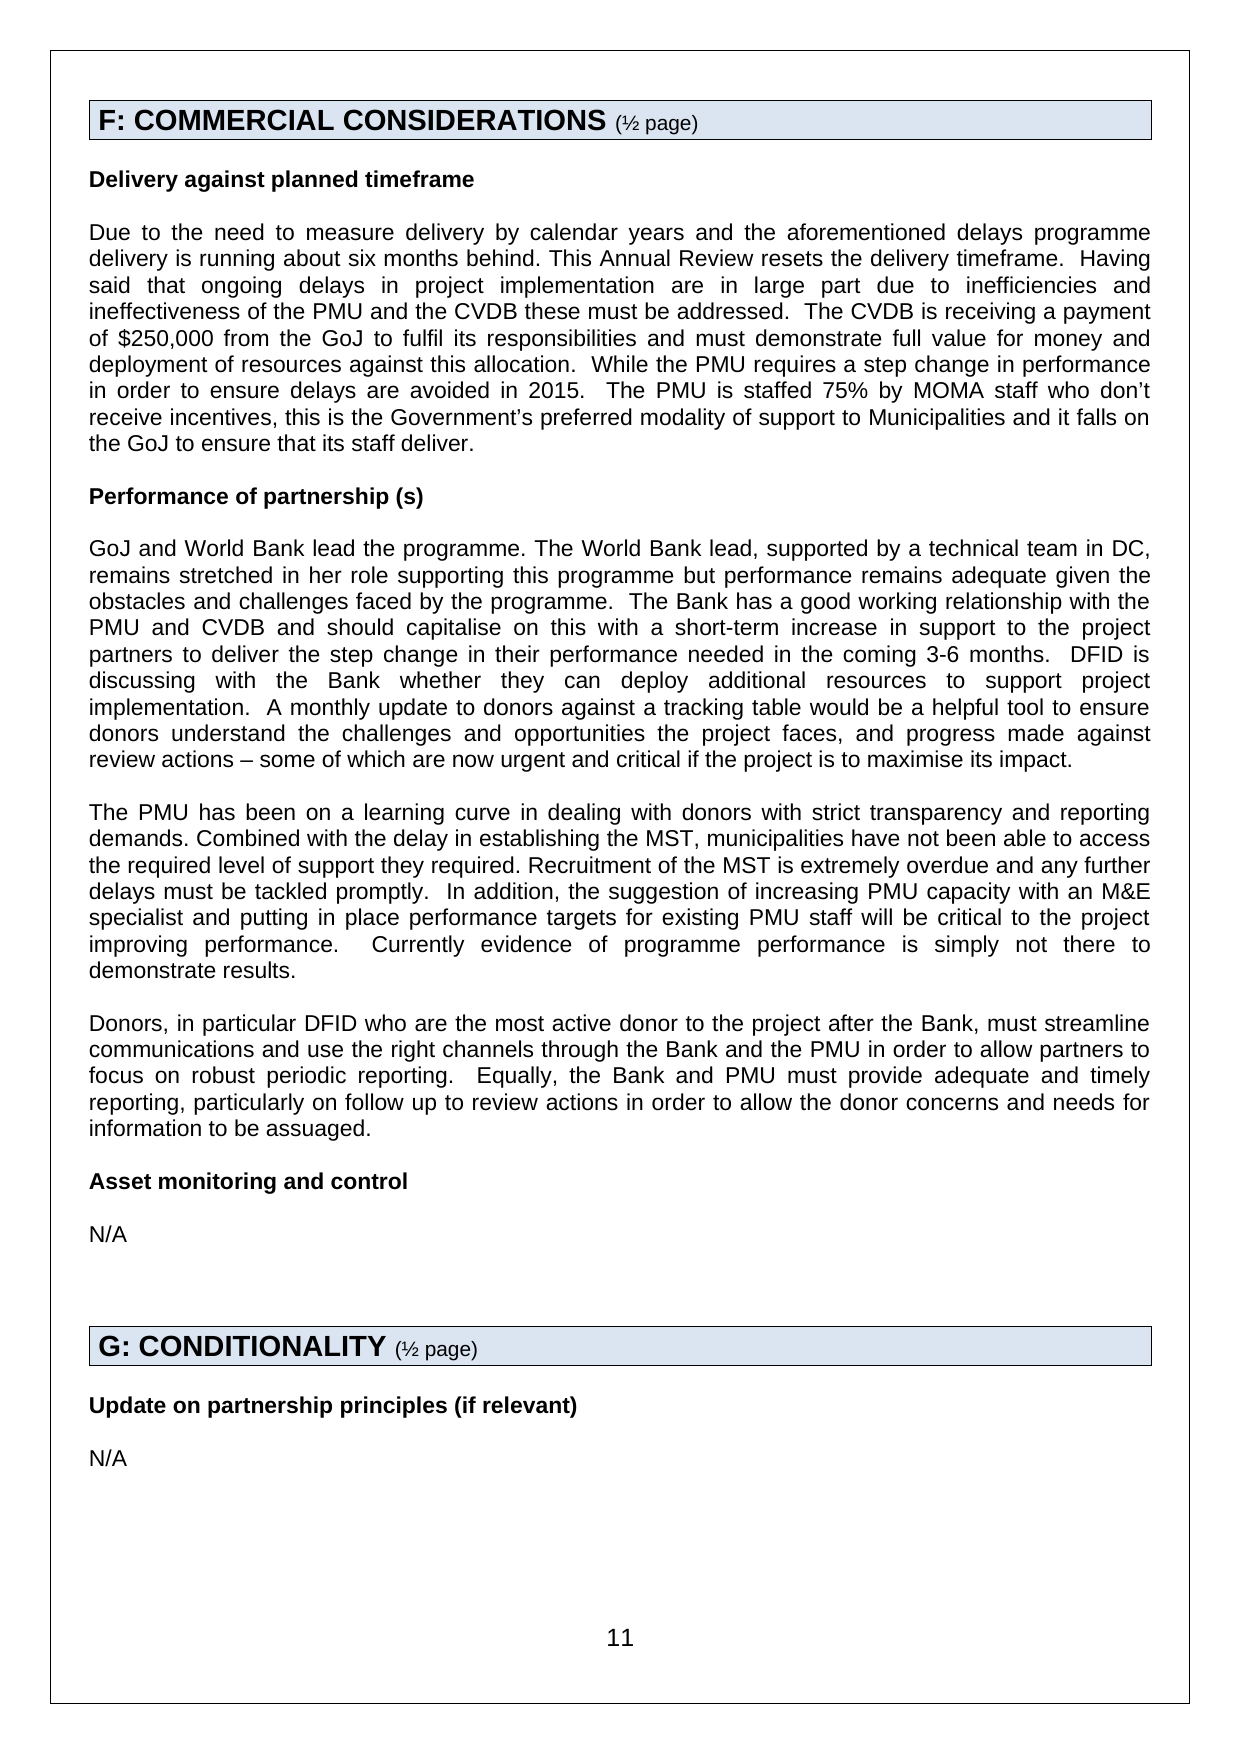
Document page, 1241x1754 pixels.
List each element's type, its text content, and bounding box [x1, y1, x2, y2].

text N/A [89, 1445, 1152, 1471]
text Delivery against planned timeframe [89, 166, 1152, 193]
text G: CONDITIONALITY (½ page) [90, 1327, 1151, 1365]
text Update on partnership principles (if relevant) [89, 1392, 1152, 1418]
text Performance of partnership (s) [89, 483, 1152, 509]
text Due to the need to measure delivery by calendar years and the aforementioned delays programme delivery is running about six months behind. This Annual Review resets the delivery timeframe. Having said that ongoing delays in project implementation are in large part due to inefficiencies and ineffectiveness of the PMU and the CVDB these must be addressed. The CVDB is receiving a payment of $250,000 from the GoJ to fulfil its responsibilities and must demonstrate full value for money and deployment of resources against this allocation. While the PMU requires a step change in performance in order to ensure delays are avoided in 2015. The PMU is staffed 75% by MOMA staff who don’t receive incentives, this is the Government’s preferred modality of support to Municipalities and it falls on the GoJ to ensure that its staff deliver. [89, 219, 1152, 456]
text GoJ and World Bank lead the programme. The World Bank lead, supported by a technical team in DC, remains stretched in her role supporting this programme but performance remains adequate given the obstacles and challenges faced by the programme. The Bank has a good working relationship with the PMU and CVDB and should capitalise on this with a short-term increase in support to the project partners to deliver the step change in their performance needed in the coming 3-6 months. DFID is discussing with the Bank whether they can deploy additional resources to support project implementation. A monthly update to donors against a tracking table would be a helpful tool to ensure donors understand the challenges and opportunities the project faces, and progress made against review actions – some of which are now urgent and critical if the project is to maximise its impact. [89, 535, 1152, 772]
text N/A [89, 1221, 1152, 1247]
text The PMU has been on a learning curve in dealing with donors with strict transparency and reporting demands. Combined with the delay in establishing the MST, municipalities have not been able to access the required level of support they required. Recruitment of the MST is extremely overdue and any further delays must be tackled promptly. In addition, the suggestion of increasing PMU capacity with an M&E specialist and putting in place performance targets for existing PMU staff will be critical to the project improving performance. Currently evidence of programme performance is simply not there to demonstrate results. [89, 799, 1152, 983]
text Donors, in particular DFID who are the most active donor to the project after the Bank, must streamline communications and use the right channels through the Bank and the PMU in order to allow partners to focus on robust periodic reporting. Equally, the Bank and PMU must provide adequate and timely reporting, particularly on follow up to review actions in order to allow the donor concerns and needs for information to be assuaged. [89, 1010, 1152, 1141]
text F: COMMERCIAL CONSIDERATIONS (½ page) [90, 101, 1151, 139]
text Asset monitoring and control [89, 1168, 1152, 1194]
